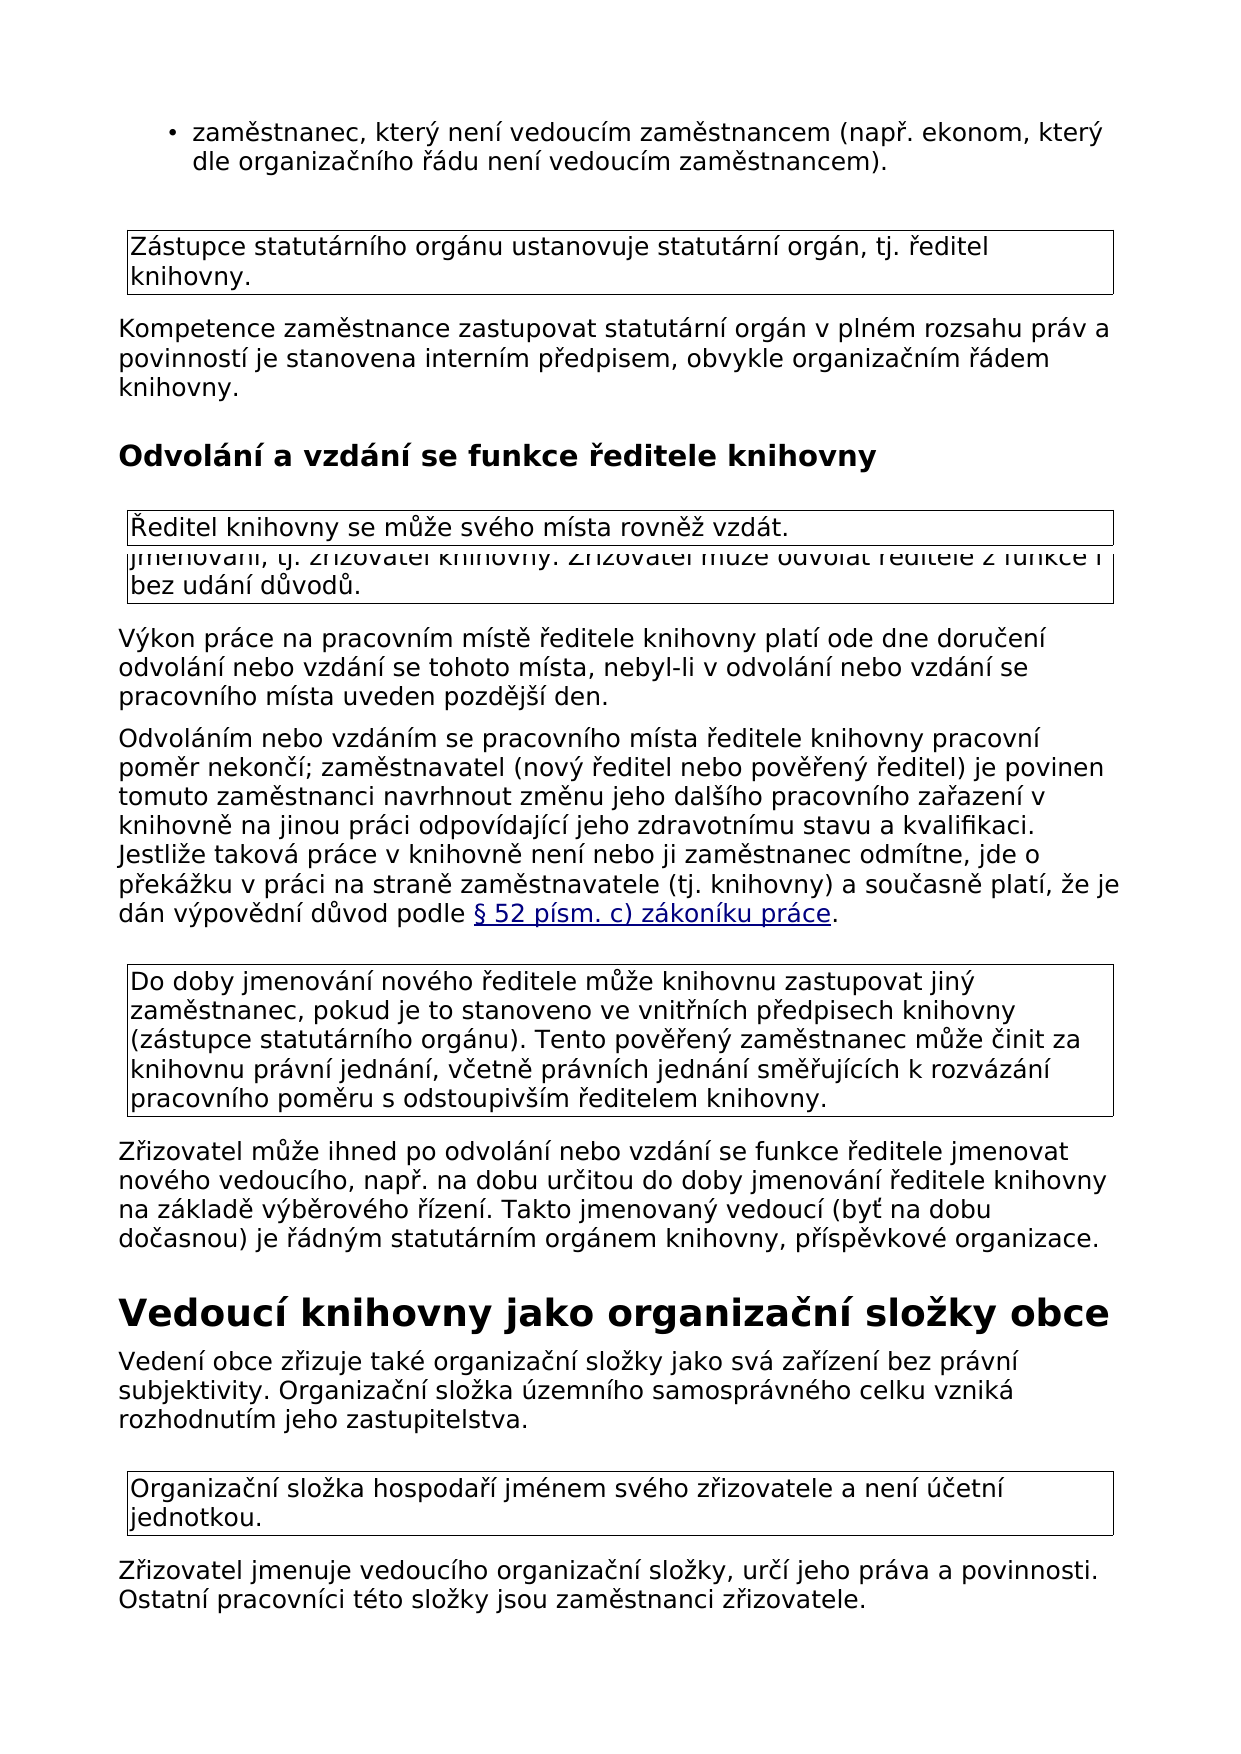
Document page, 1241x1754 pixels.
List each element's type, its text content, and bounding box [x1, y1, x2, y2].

text Kompetence zaměstnance zastupovat statutární orgán v plném rozsahu práv a povinností je stanovena interním předpisem, obvykle organizačním řádem knihovny. [118, 206, 1122, 402]
table_header Zástupce statutárního orgánu ustanovuje statutární orgán, tj. ředitel knihovny. [128, 231, 1113, 294]
subtitle Odvolání a vzdání se funkce ředitele knihovny [118, 440, 1122, 474]
table_header K odvolání ředitele knihovny je oprávněn ten, kdo je příslušný k jeho jmenování, tj. zřizovatel knihovny. Zřizovatel může odvolat ředitele z funkce i bez udání důvodů. [128, 554, 1113, 603]
table_header Organizační složka hospodaří jménem svého zřizovatele a není účetní jednotkou. [128, 1472, 1113, 1535]
text Odvoláním nebo vzdáním se pracovního místa ředitele knihovny pracovní poměr nekončí; zaměstnavatel (nový ředitel nebo pověřený ředitel) je povinen tomuto zaměstnanci navrhnout změnu jeho dalšího pracovního zařazení v knihovně na jinou práci odpovídající jeho zdravotnímu stavu a kvalifikaci. Jestliže taková práce v knihovně není nebo ji zaměstnanec odmítne, jde o překážku v práci na straně zaměstnavatele (tj. knihovny) a současně platí, že je dán výpovědní důvod podle § 52 písm. c) zákoníku práce. [118, 724, 1122, 928]
subtitle Vedoucí knihovny jako organizační složky obce [118, 1291, 1122, 1335]
text Zřizovatel může ihned po odvolání nebo vzdání se funkce ředitele jmenovat nového vedoucího, např. na dobu určitou do doby jmenování ředitele knihovny na základě výběrového řízení. Takto jmenovaný vedoucí (byť na dobu dočasnou) je řádným statutárním orgánem knihovny, příspěvkové organizace. [118, 941, 1122, 1254]
text Výkon práce na pracovním místě ředitele knihovny platí ode dne doručení odvolání nebo vzdání se tohoto místa, nebyl-li v odvolání nebo vzdání se pracovního místa uveden pozdější den. [118, 486, 1122, 712]
list zaměstnanec, který není vedoucím zaměstnancem (např. ekonom, který dle organizačního řádu není vedoucím zaměstnancem). [177, 118, 1122, 176]
text Vedení obce zřizuje také organizační složky jako svá zařízení bez právní subjektivity. Organizační složka územního samosprávného celku vzniká rozhodnutím jeho zastupitelstva. [118, 1347, 1122, 1435]
table_header Do doby jmenování nového ředitele může knihovnu zastupovat jiný zaměstnanec, pokud je to stanoveno ve vnitřních předpisech knihovny (zástupce statutárního orgánu). Tento pověřený zaměstnanec může činit za knihovnu právní jednání, včetně právních jednání směřujících k rozvázání pracovního poměru s odstoupivším ředitelem knihovny. [128, 965, 1113, 1116]
table_header Ředitel knihovny se může svého místa rovněž vzdát. [128, 511, 1113, 545]
text Zřizovatel jmenuje vedoucího organizační složky, určí jeho práva a povinnosti. Ostatní pracovníci této složky jsou zaměstnanci zřizovatele. [118, 1447, 1122, 1614]
